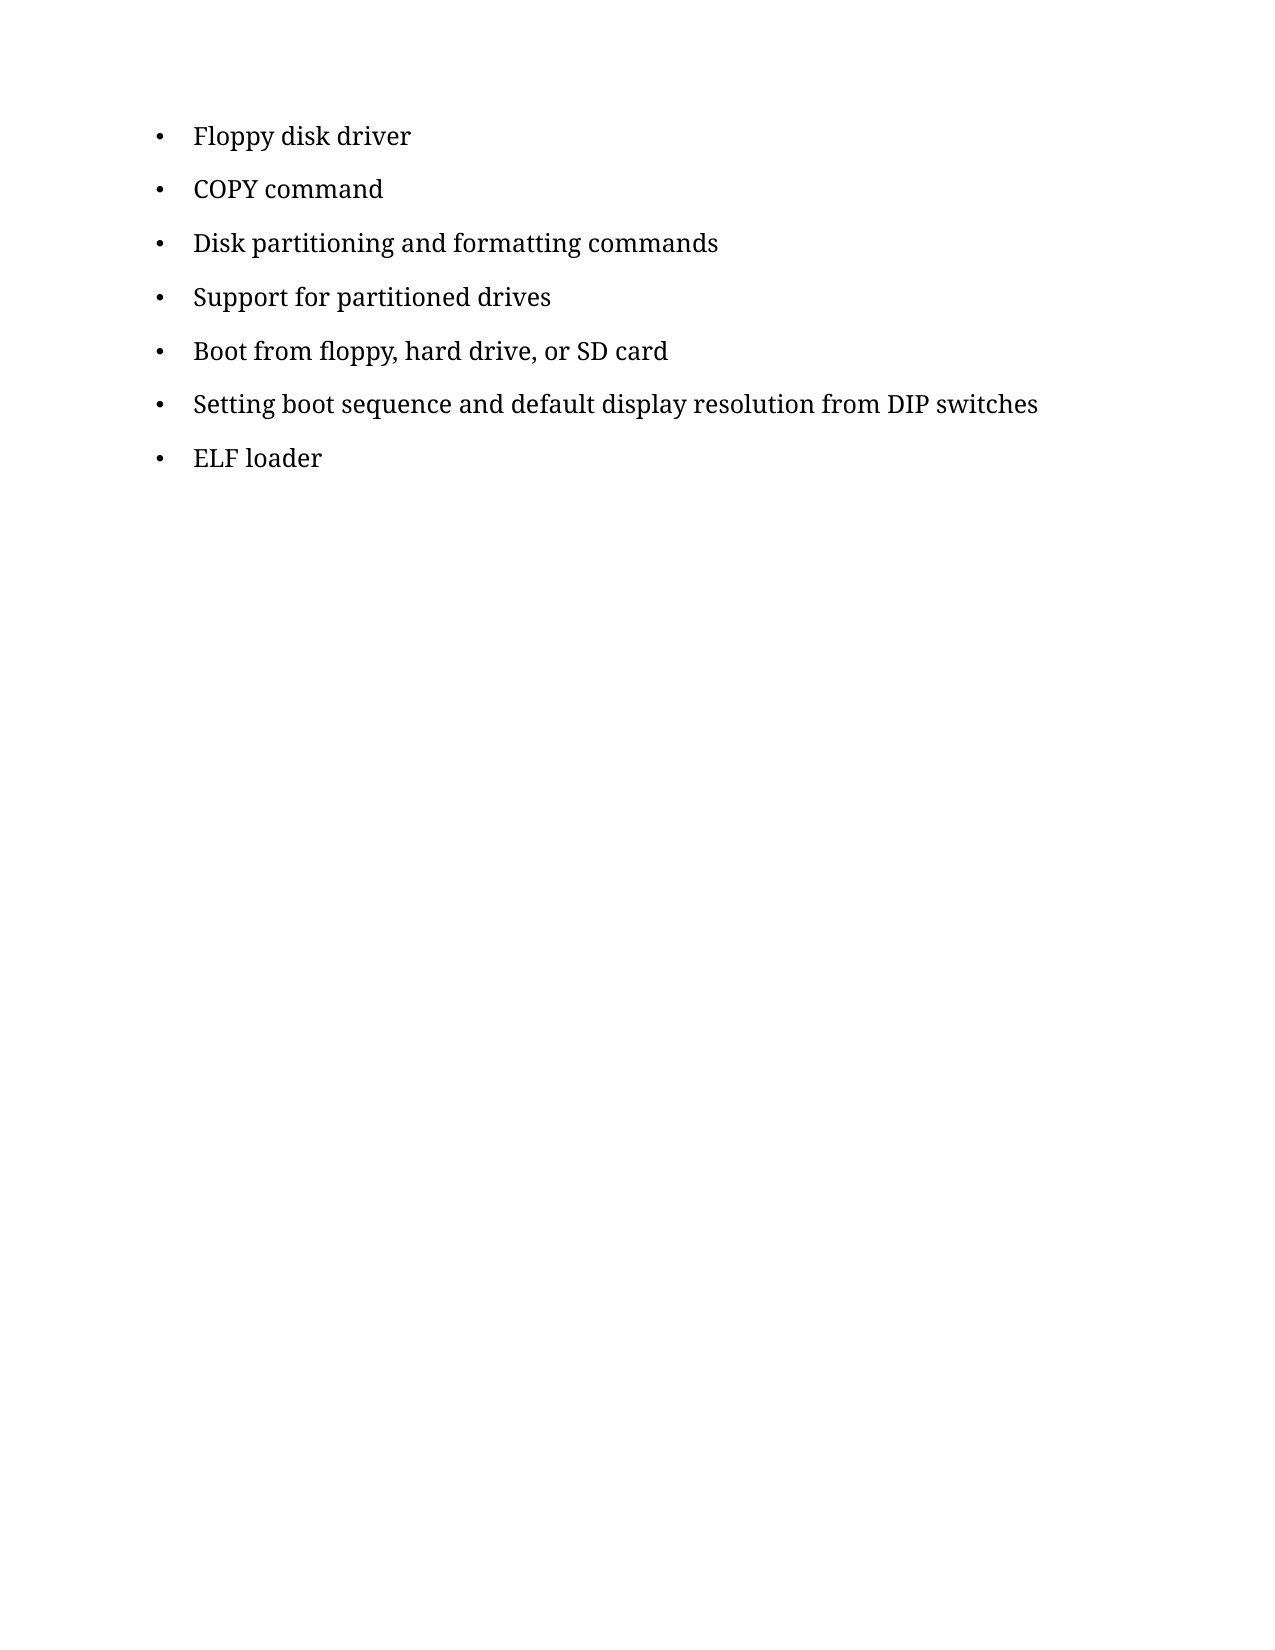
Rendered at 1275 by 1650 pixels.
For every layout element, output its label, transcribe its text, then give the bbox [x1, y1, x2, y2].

list ELF loader [156, 441, 1157, 475]
list Disk partitioning and formatting commands [156, 226, 1157, 260]
list Boot from floppy, hard drive, or SD card [156, 333, 1157, 367]
list Setting boot sequence and default display resolution from DIP switches [156, 387, 1157, 421]
list Floppy disk driver [156, 118, 1157, 152]
list Support for partitioned drives [156, 279, 1157, 313]
list COPY command [156, 172, 1157, 206]
